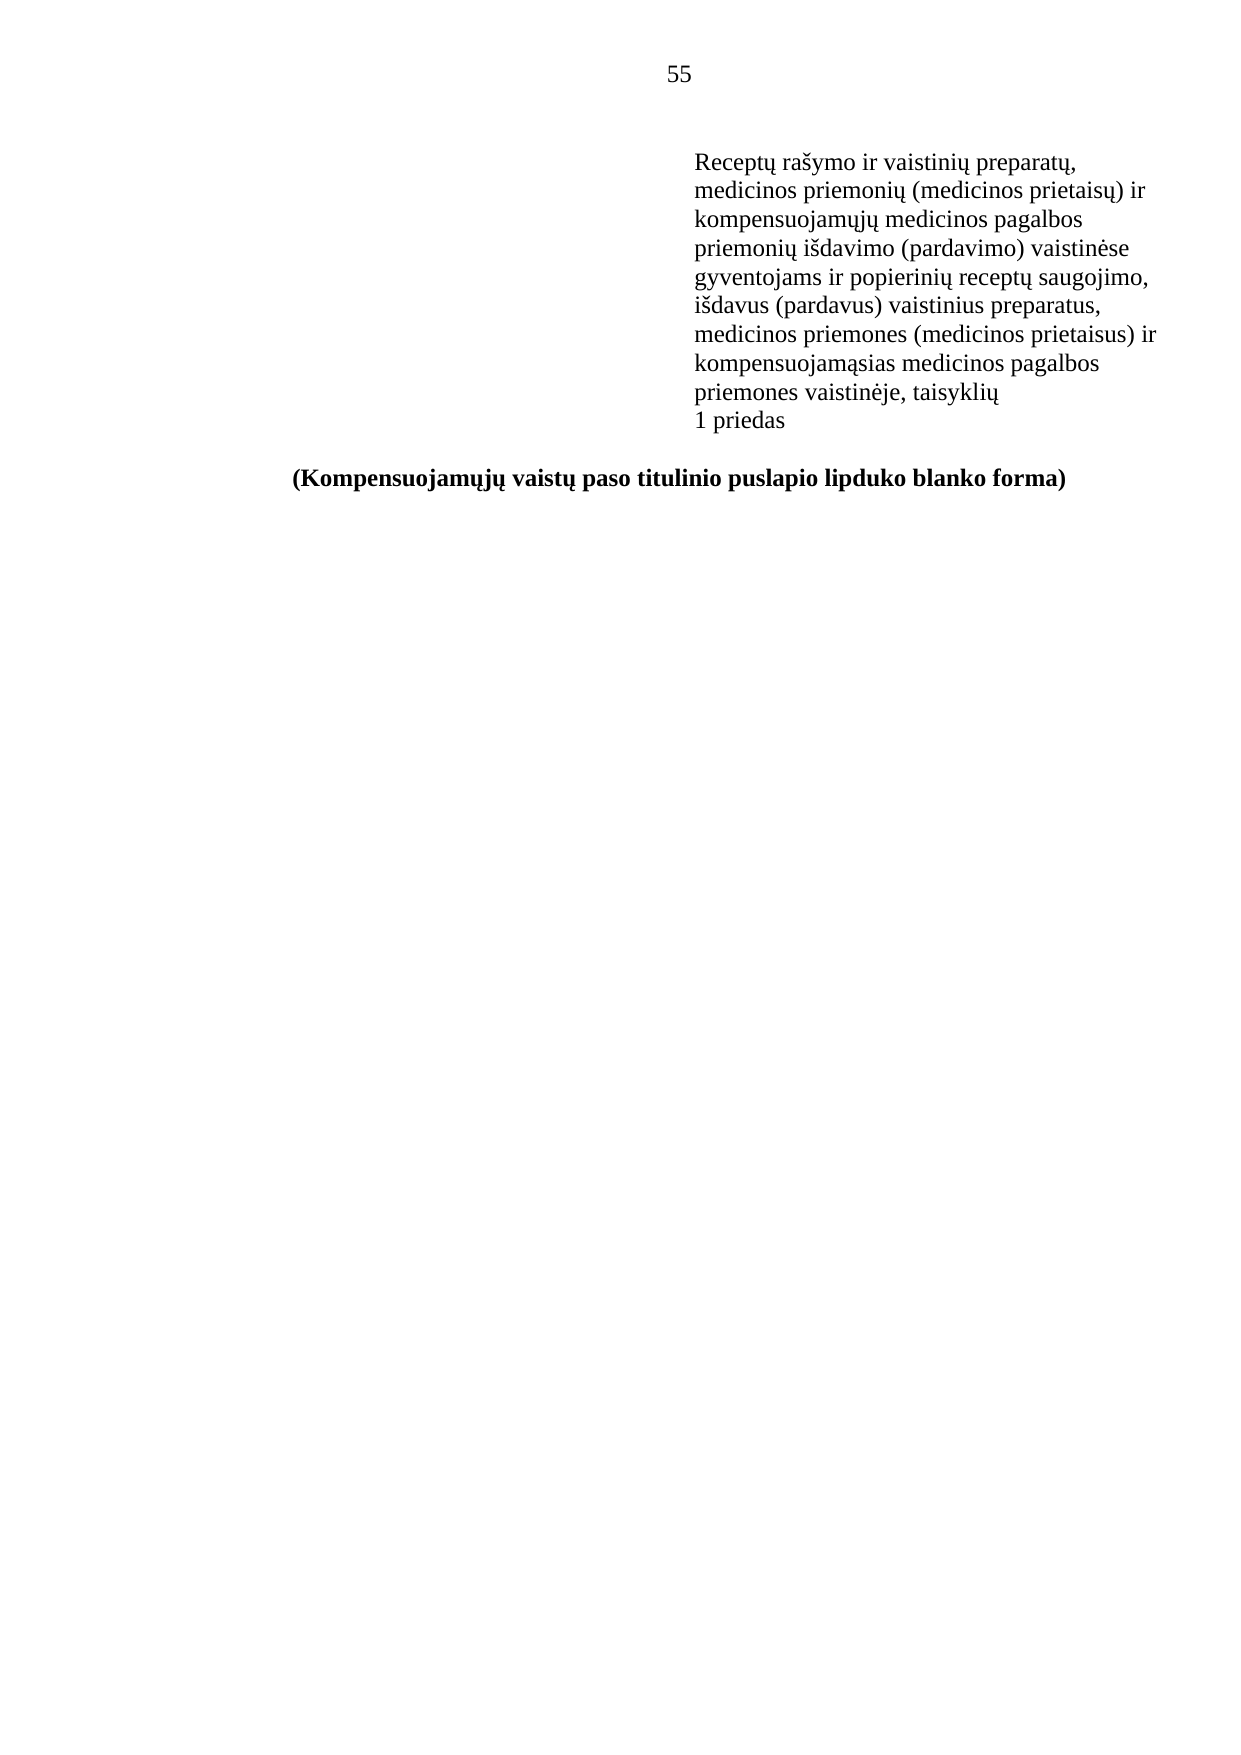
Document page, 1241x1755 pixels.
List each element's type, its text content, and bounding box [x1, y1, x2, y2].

text Receptų rašymo ir vaistinių preparatų, medicinos priemonių (medicinos prietaisų) ir kompensuojamųjų medicinos pagalbos priemonių išdavimo (pardavimo) vaistinėse gyventojams ir popierinių receptų saugojimo, išdavus (pardavus) vaistinius preparatus, medicinos priemones (medicinos prietaisus) ir kompensuojamąsias medicinos pagalbos priemones vaistinėje, taisyklių [694, 147, 1181, 406]
text (Kompensuojamųjų vaistų paso titulinio puslapio lipduko blanko forma) [177, 463, 1181, 492]
text 1 priedas [694, 406, 1181, 434]
